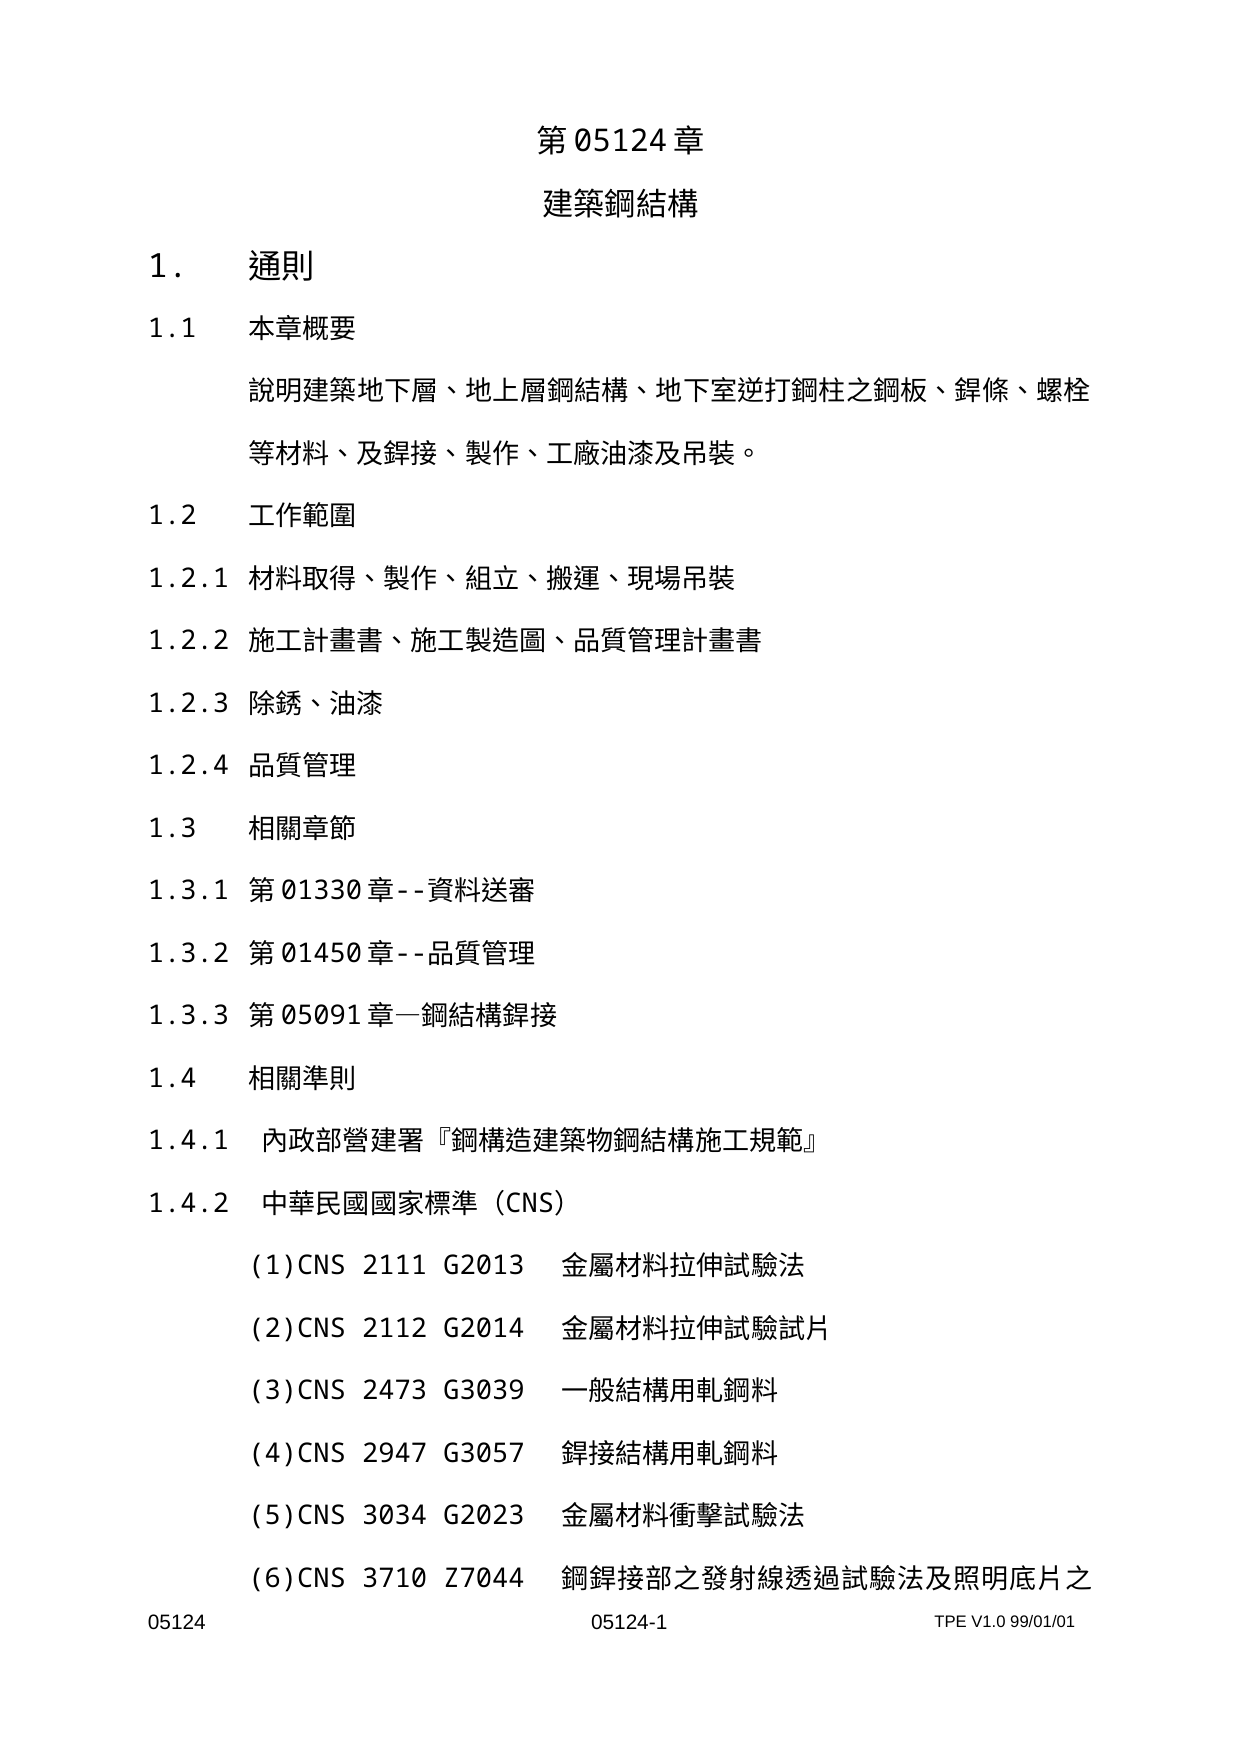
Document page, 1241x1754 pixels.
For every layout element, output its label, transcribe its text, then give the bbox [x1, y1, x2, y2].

text 1.1 本章概要 [148, 285, 1092, 347]
text 1.2.2 施工計畫書、施工製造圖、品質管理計畫書 [148, 597, 1092, 660]
text (5)CNS 3034 G2023 金屬材料衝擊試驗法 [248, 1472, 1092, 1535]
text (3)CNS 2473 G3039 一般結構用軋鋼料 [248, 1347, 1092, 1410]
text 1.2.3 除銹、油漆 [148, 660, 1092, 722]
text 說明建築地下層、地上層鋼結構、地下室逆打鋼柱之鋼板、銲條、螺栓等材料、及銲接、製作、工廠油漆及吊裝。 [248, 347, 1092, 472]
text 1.4.1 內政部營建署『鋼構造建築物鋼結構施工規範』 [148, 1097, 1092, 1160]
text 1.4 相關準則 [148, 1035, 1092, 1097]
text 1. 通則 [148, 222, 1092, 285]
text 1.4.2 中華民國國家標準（CNS） [148, 1160, 1092, 1222]
text (4)CNS 2947 G3057 銲接結構用軋鋼料 [248, 1410, 1092, 1472]
text (6)CNS 3710 Z7044 鋼銲接部之發射線透過試驗法及照明底片之 [248, 1535, 1092, 1597]
text (1)CNS 2111 G2013 金屬材料拉伸試驗法 [248, 1222, 1092, 1285]
text 1.3.2 第01450章--品質管理 [148, 910, 1092, 972]
text 1.3.1 第01330章--資料送審 [148, 847, 1092, 910]
text 建築鋼結構 [148, 160, 1092, 222]
text 1.3 相關章節 [148, 785, 1092, 847]
text 1.2.4 品質管理 [148, 722, 1092, 785]
text 1.3.3 第05091章—鋼結構銲接 [148, 972, 1092, 1035]
text 第05124章 [148, 97, 1092, 160]
text (2)CNS 2112 G2014 金屬材料拉伸試驗試片 [248, 1285, 1092, 1347]
text 1.2 工作範圍 [148, 472, 1092, 535]
text 1.2.1 材料取得、製作、組立、搬運、現場吊裝 [148, 535, 1092, 597]
